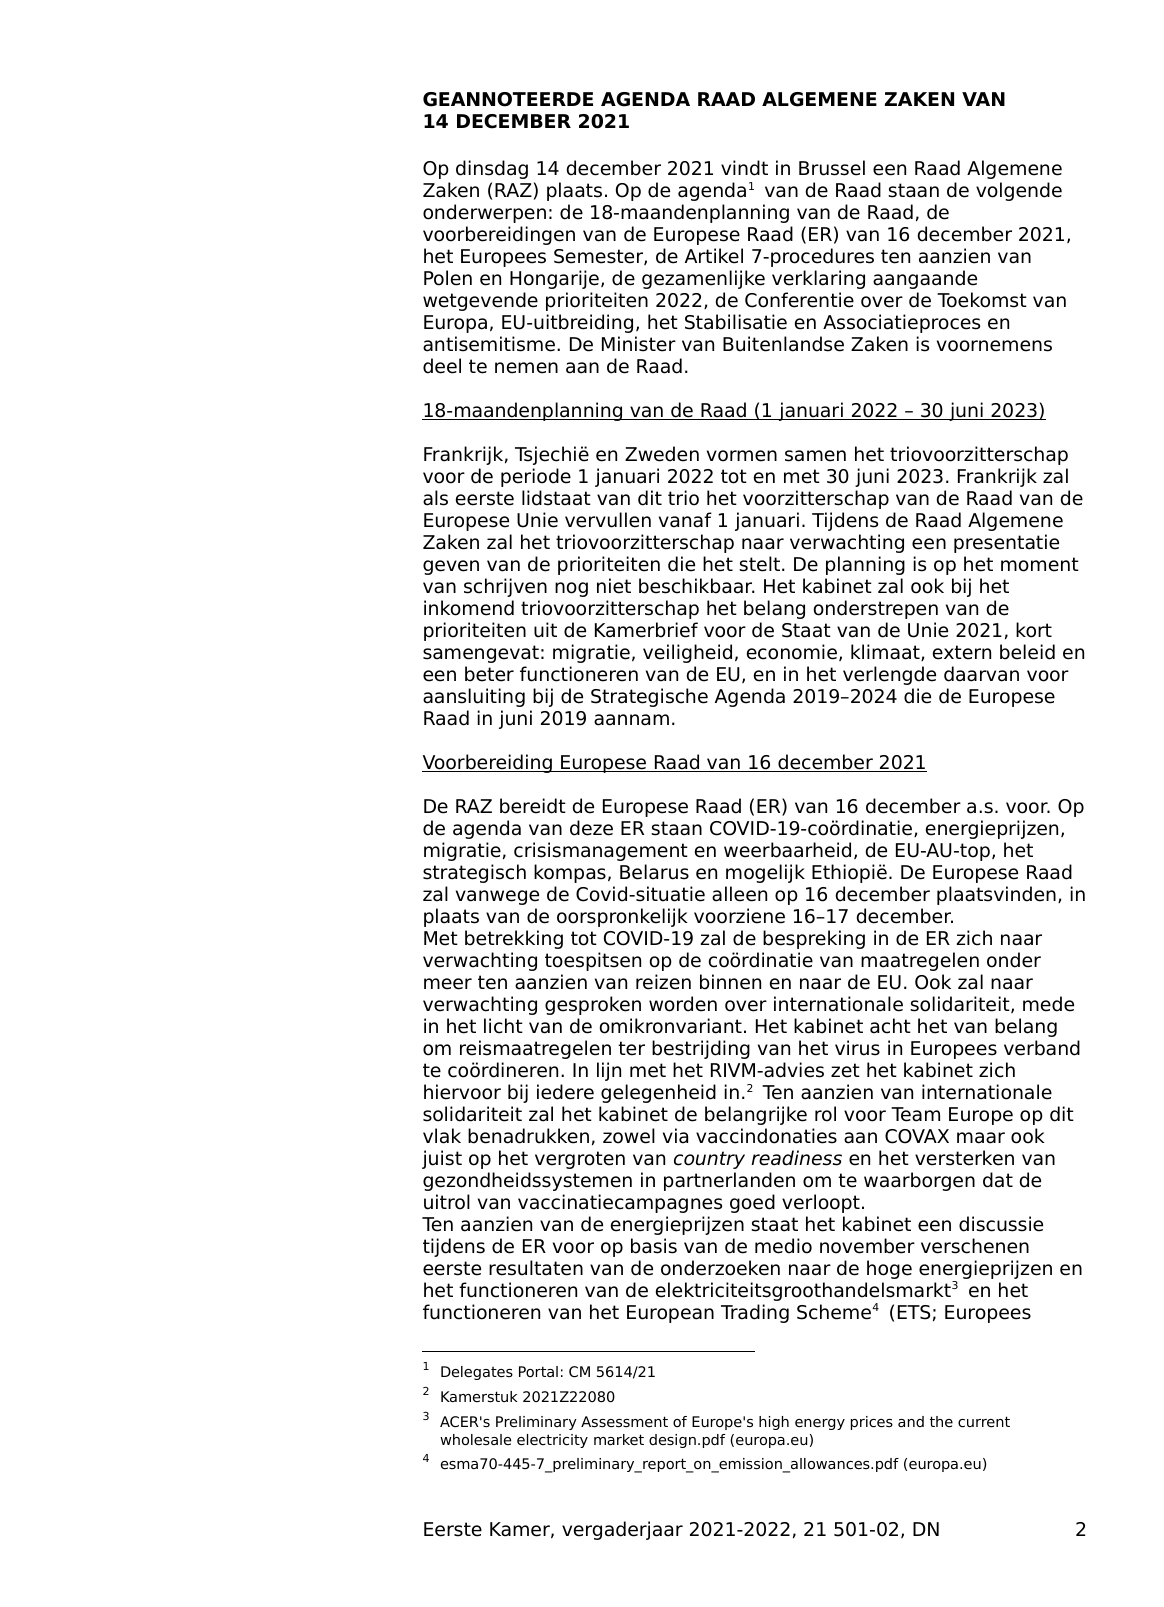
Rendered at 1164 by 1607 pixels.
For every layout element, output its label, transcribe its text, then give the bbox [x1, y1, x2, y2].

subtitle 18-maandenplanning van de Raad (1 januari 2022 – 30 juni 2023) [422, 400, 1087, 422]
subtitle GEANNOTEERDE AGENDA RAAD ALGEMENE ZAKEN VAN 14 DECEMBER 2021 [422, 89, 1087, 133]
text Met betrekking tot COVID-19 zal de bespreking in de ER zich naar verwachting toespitsen op de coördinatie van maatregelen onder meer ten aanzien van reizen binnen en naar de EU. Ook zal naar verwachting gesproken worden over internationale solidariteit, mede in het licht van de omikronvariant. Het kabinet acht het van belang om reismaatregelen ter bestrijding van het virus in Europees verband te coördineren. In lijn met het RIVM-advies zet het kabinet zich hiervoor bij iedere gelegenheid in. Ten aanzien van internationale solidariteit zal het kabinet de belangrijke rol voor Team Europe op dit vlak benadrukken, zowel via vaccindonaties aan COVAX maar ook juist op het vergroten van country readiness en het versterken van gezondheidssystemen in partnerlanden om te waarborgen dat de uitrol van vaccinatiecampagnes goed verloopt. [422, 928, 1087, 1214]
text esma70-445-7_preliminary_report_on_emission_allowances.pdf (europa.eu) [422, 1452, 1087, 1474]
text Kamerstuk 2021Z22080 [422, 1385, 1087, 1407]
text Ten aanzien van de energieprijzen staat het kabinet een discussie tijdens de ER voor op basis van de medio november verschenen eerste resultaten van de onderzoeken naar de hoge energieprijzen en het functioneren van de elektriciteitsgroothandelsmarkt en het functioneren van het European Trading Scheme (ETS; Europees [422, 1214, 1087, 1324]
text ACER's Preliminary Assessment of Europe's high energy prices and the current wholesale electricity market design.pdf (europa.eu) [422, 1410, 1087, 1449]
text Frankrijk, Tsjechië en Zweden vormen samen het triovoorzitterschap voor de periode 1 januari 2022 tot en met 30 juni 2023. Frankrijk zal als eerste lidstaat van dit trio het voorzitterschap van de Raad van de Europese Unie vervullen vanaf 1 januari. Tijdens de Raad Algemene Zaken zal het triovoorzitterschap naar verwachting een presentatie geven van de prioriteiten die het stelt. De planning is op het moment van schrijven nog niet beschikbaar. Het kabinet zal ook bij het inkomend triovoorzitterschap het belang onderstrepen van de prioriteiten uit de Kamerbrief voor de Staat van de Unie 2021, kort samengevat: migratie, veiligheid, economie, klimaat, extern beleid en een beter functioneren van de EU, en in het verlengde daarvan voor aansluiting bij de Strategische Agenda 2019–2024 die de Europese Raad in juni 2019 aannam. [422, 444, 1087, 730]
text De RAZ bereidt de Europese Raad (ER) van 16 december a.s. voor. Op de agenda van deze ER staan COVID-19-coördinatie, energieprijzen, migratie, crisismanagement en weerbaarheid, de EU-AU-top, het strategisch kompas, Belarus en mogelijk Ethiopië. De Europese Raad zal vanwege de Covid-situatie alleen op 16 december plaatsvinden, in plaats van de oorspronkelijk voorziene 16–17 december. [422, 796, 1087, 928]
subtitle Voorbereiding Europese Raad van 16 december 2021 [422, 752, 1087, 774]
text Delegates Portal: CM 5614/21 [422, 1360, 1087, 1382]
text Op dinsdag 14 december 2021 vindt in Brussel een Raad Algemene Zaken (RAZ) plaats. Op de agenda van de Raad staan de volgende onderwerpen: de 18-maandenplanning van de Raad, de voorbereidingen van de Europese Raad (ER) van 16 december 2021, het Europees Semester, de Artikel 7-procedures ten aanzien van Polen en Hongarije, de gezamenlijke verklaring aangaande wetgevende prioriteiten 2022, de Conferentie over de Toekomst van Europa, EU-uitbreiding, het Stabilisatie en Associatieproces en antisemitisme. De Minister van Buitenlandse Zaken is voornemens deel te nemen aan de Raad. [422, 158, 1087, 378]
